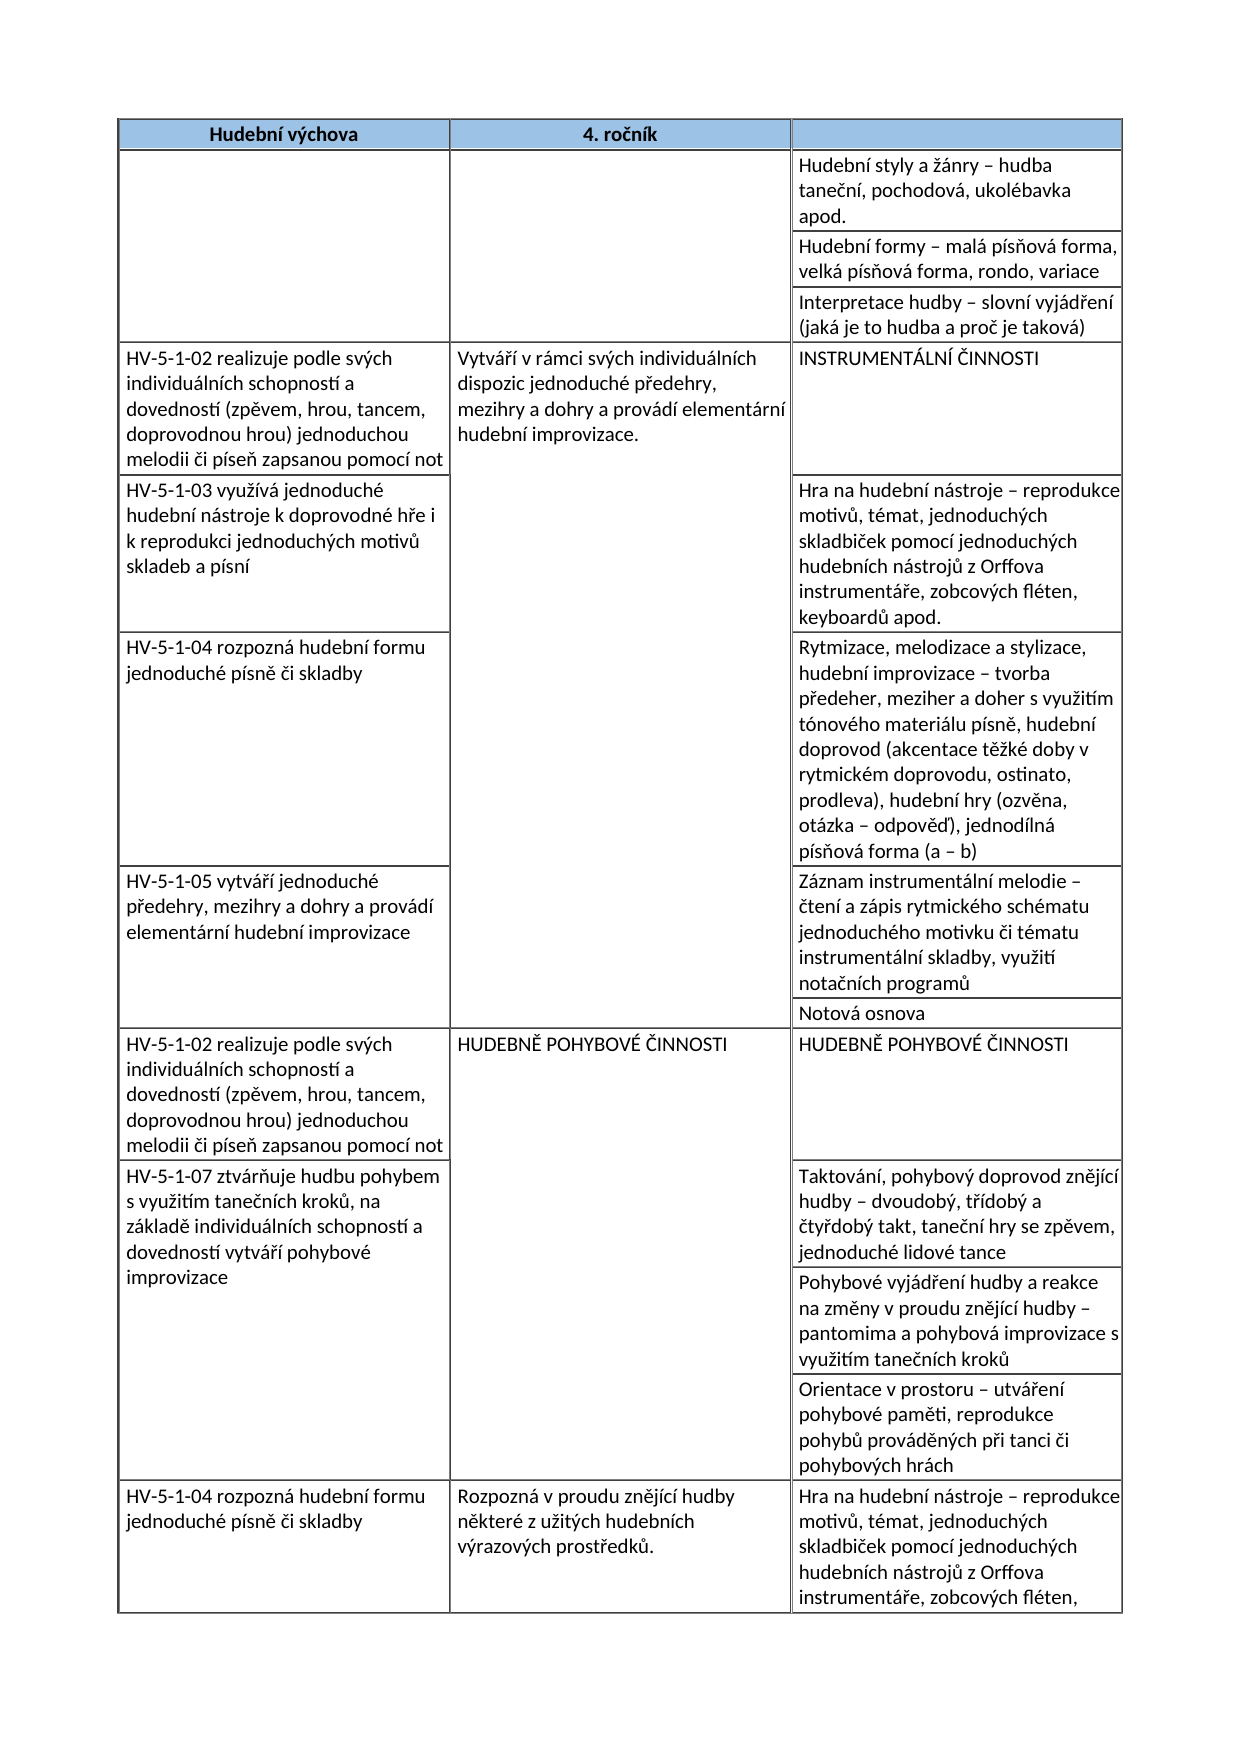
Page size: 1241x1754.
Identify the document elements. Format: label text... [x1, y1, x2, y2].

table_header [793, 120, 1121, 148]
table_cell Orientace v prostoru – utváření pohybové paměti, reprodukce pohybů prováděných při tanci či pohybových hrách [793, 1375, 1121, 1479]
table_cell Interpretace hudby – slovní vyjádření (jaká je to hudba a proč je taková) [793, 288, 1121, 341]
table_cell Hudební styly a žánry – hudba taneční, pochodová, ukolébavka apod. [793, 151, 1121, 230]
table_cell HUDEBNĚ POHYBOVÉ ČINNOSTI [793, 1029, 1121, 1159]
table_cell Pohybové vyjádření hudby a reakce na změny v proudu znějící hudby – pantomima a pohybová improvizace s využitím tanečních kroků [793, 1268, 1121, 1373]
table_cell HV-5-1-05 vytváří jednoduché předehry, mezihry a dohry a provádí elementární hudební improvizace [120, 867, 449, 1027]
table_cell HV-5-1-04 rozpozná hudební formu jednoduché písně či skladby [120, 1481, 449, 1611]
table_cell Taktování, pohybový doprovod znějící hudby – dvoudobý, třídobý a čtyřdobý takt, taneční hry se zpěvem, jednoduché lidové tance [793, 1161, 1121, 1266]
table_cell Hra na hudební nástroje – reprodukce motivů, témat, jednoduchých skladbiček pomocí jednoduchých hudebních nástrojů z Orffova instrumentáře, zobcových fléten, keyboardů apod. [793, 476, 1121, 631]
table_cell HUDEBNĚ POHYBOVÉ ČINNOSTI [451, 1029, 790, 1479]
table_cell HV-5-1-03 využívá jednoduché hudební nástroje k doprovodné hře i k reprodukci jednoduchých motivů skladeb a písní [120, 476, 449, 631]
table_cell HV-5-1-04 rozpozná hudební formu jednoduché písně či skladby [120, 633, 449, 865]
table_cell Záznam instrumentální melodie – čtení a zápis rytmického schématu jednoduchého motivku či tématu instrumentální skladby, využití notačních programů [793, 867, 1121, 997]
table_cell Hudební formy – malá písňová forma, velká písňová forma, rondo, variace [793, 232, 1121, 286]
table_cell [451, 151, 790, 341]
table_cell Notová osnova [793, 999, 1121, 1027]
table_cell Vytváří v rámci svých individuálních dispozic jednoduché předehry, mezihry a dohry a provádí elementární hudební improvizace. [451, 343, 790, 1027]
table_cell Rytmizace, melodizace a stylizace, hudební improvizace – tvorba předeher, meziher a doher s využitím tónového materiálu písně, hudební doprovod (akcentace těžké doby v rytmickém doprovodu, ostinato, prodleva), hudební hry (ozvěna, otázka – odpověď), jednodílná písňová forma (a – b) [793, 633, 1121, 865]
table_cell HV-5-1-07 ztvárňuje hudbu pohybem s využitím tanečních kroků, na základě individuálních schopností a dovedností vytváří pohybové improvizace [120, 1161, 449, 1479]
table_cell HV-5-1-02 realizuje podle svých individuálních schopností a dovedností (zpěvem, hrou, tancem, doprovodnou hrou) jednoduchou melodii či píseň zapsanou pomocí not [120, 1029, 449, 1159]
table_cell HV-5-1-02 realizuje podle svých individuálních schopností a dovedností (zpěvem, hrou, tancem, doprovodnou hrou) jednoduchou melodii či píseň zapsanou pomocí not [120, 343, 449, 473]
table_cell INSTRUMENTÁLNÍ ČINNOSTI [793, 343, 1121, 473]
table_cell Hra na hudební nástroje – reprodukce motivů, témat, jednoduchých skladbiček pomocí jednoduchých hudebních nástrojů z Orffova instrumentáře, zobcových fléten, [793, 1481, 1121, 1611]
table_cell [120, 151, 449, 341]
table_cell Rozpozná v proudu znějící hudby některé z užitých hudebních výrazových prostředků. [451, 1481, 790, 1611]
